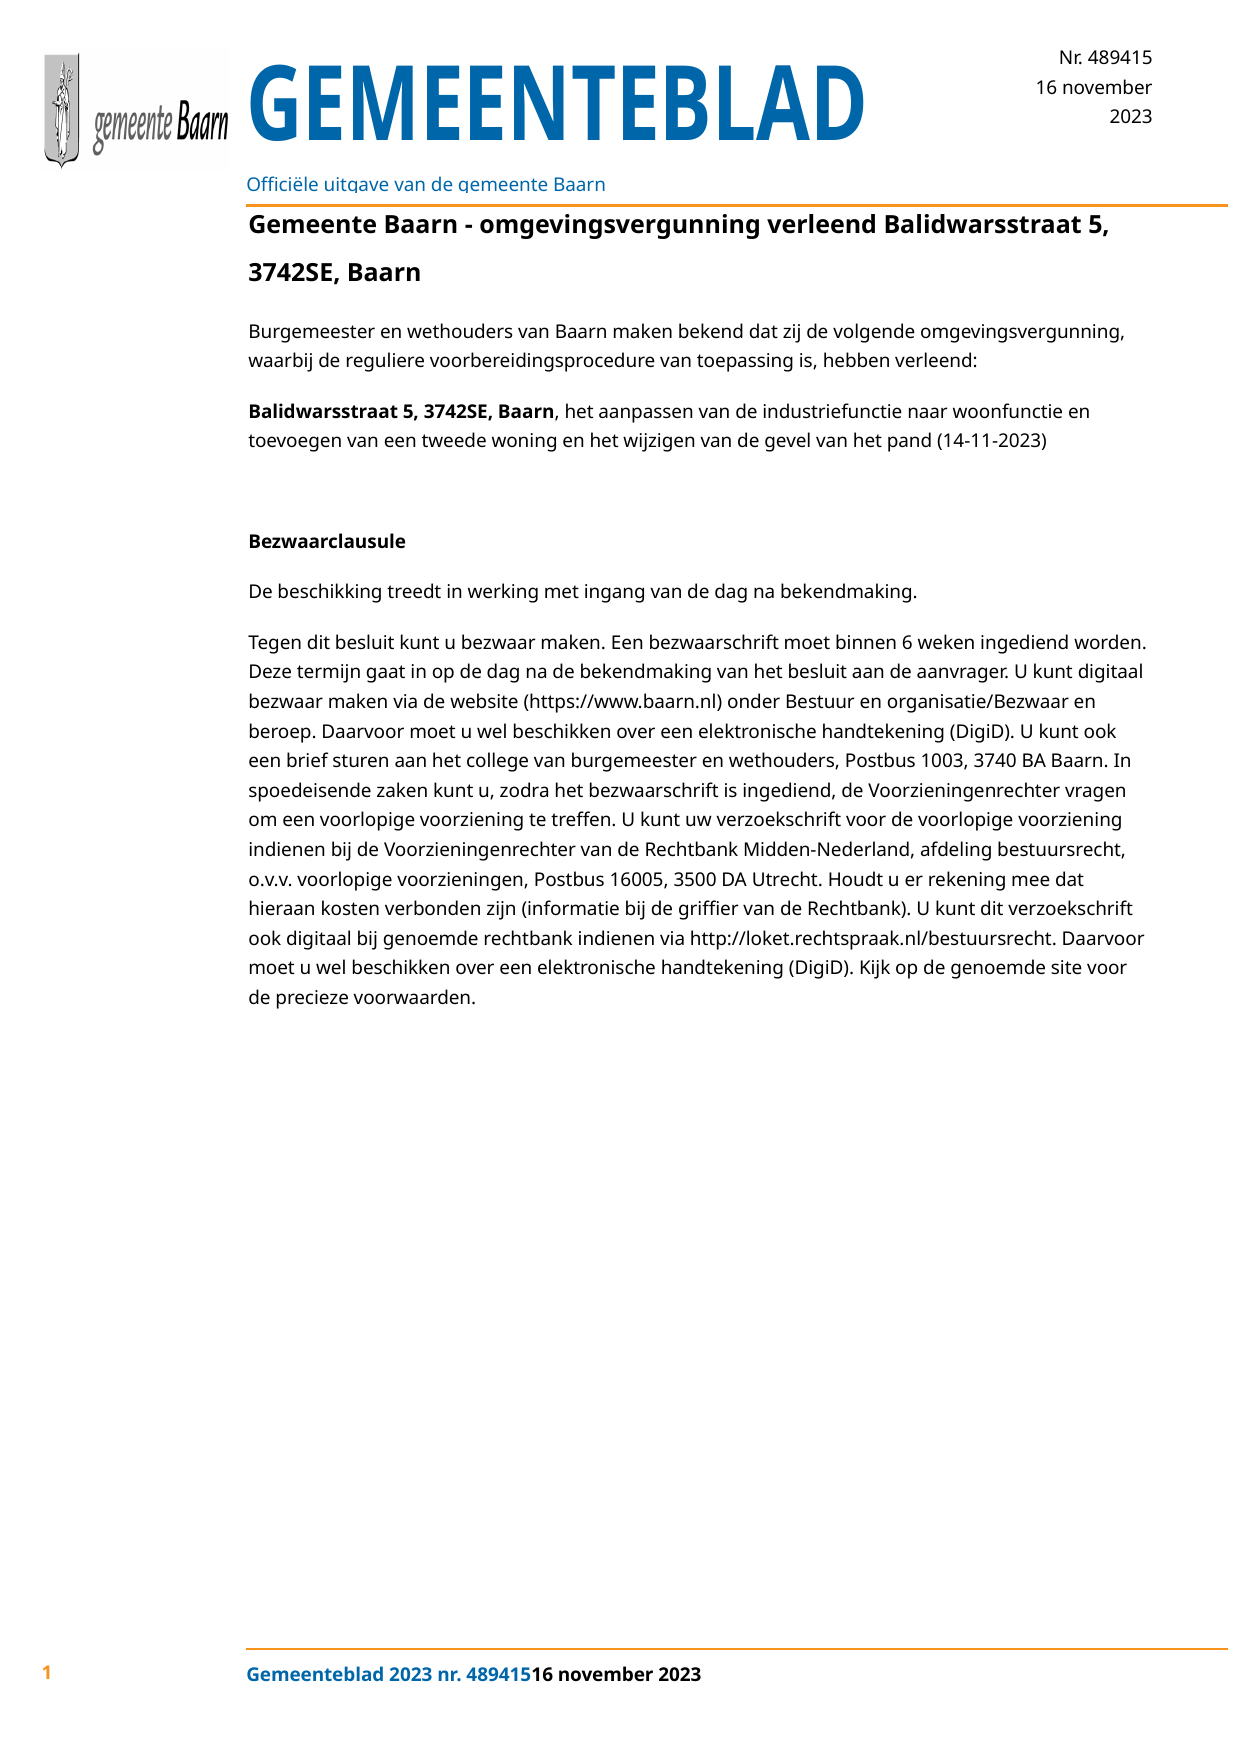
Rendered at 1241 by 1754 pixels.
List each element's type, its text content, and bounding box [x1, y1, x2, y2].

text Burgemeester en wethouders van Baarn maken bekend dat zij de volgende omgevingsvergunning, waarbij de reguliere voorbereidingsprocedure van toepassing is, hebben verleend: [248, 318, 1152, 373]
text Bezwaarclausule [248, 528, 1152, 554]
text Tegen dit besluit kunt u bezwaar maken. Een bezwaarschrift moet binnen 6 weken ingediend worden. Deze termijn gaat in op de dag na de bekendmaking van het besluit aan de aanvrager. U kunt digitaal bezwaar maken via de website (https://www.baarn.nl) onder Bestuur en organisatie/Bezwaar en beroep. Daarvoor moet u wel beschikken over een elektronische handtekening (DigiD). U kunt ook een brief sturen aan het college van burgemeester en wethouders, Postbus 1003, 3740 BA Baarn. In spoedeisende zaken kunt u, zodra het bezwaarschrift is ingediend, de Voorzieningenrechter vragen om een voorlopige voorziening te treffen. U kunt uw verzoekschrift voor de voorlopige voorziening indienen bij de Voorzieningenrechter van de Rechtbank Midden-Nederland, afdeling bestuursrecht, o.v.v. voorlopige voorzieningen, Postbus 16005, 3500 DA Utrecht. Houdt u er rekening mee dat hieraan kosten verbonden zijn (informatie bij de griffier van de Rechtbank). U kunt dit verzoekschrift ook digitaal bij genoemde rechtbank indienen via http://loket.rechtspraak.nl/bestuursrecht. Daarvoor moet u wel beschikken over een elektronische handtekening (DigiD). Kijk op de genoemde site voor de precieze voorwaarden. [248, 629, 1152, 1010]
text De beschikking treedt in werking met ingang van de dag na bekendmaking. [248, 579, 1152, 604]
text Balidwarsstraat 5, 3742SE, Baarn, het aanpassen van de industriefunctie naar woonfunctie en toevoegen van een tweede woning en het wijzigen van de gevel van het pand (14-11-2023) [248, 398, 1152, 453]
picture [41, 47, 231, 172]
text Gemeente Baarn - omgevingsvergunning verleend Balidwarsstraat 5, 3742SE, Baarn [248, 207, 1152, 288]
